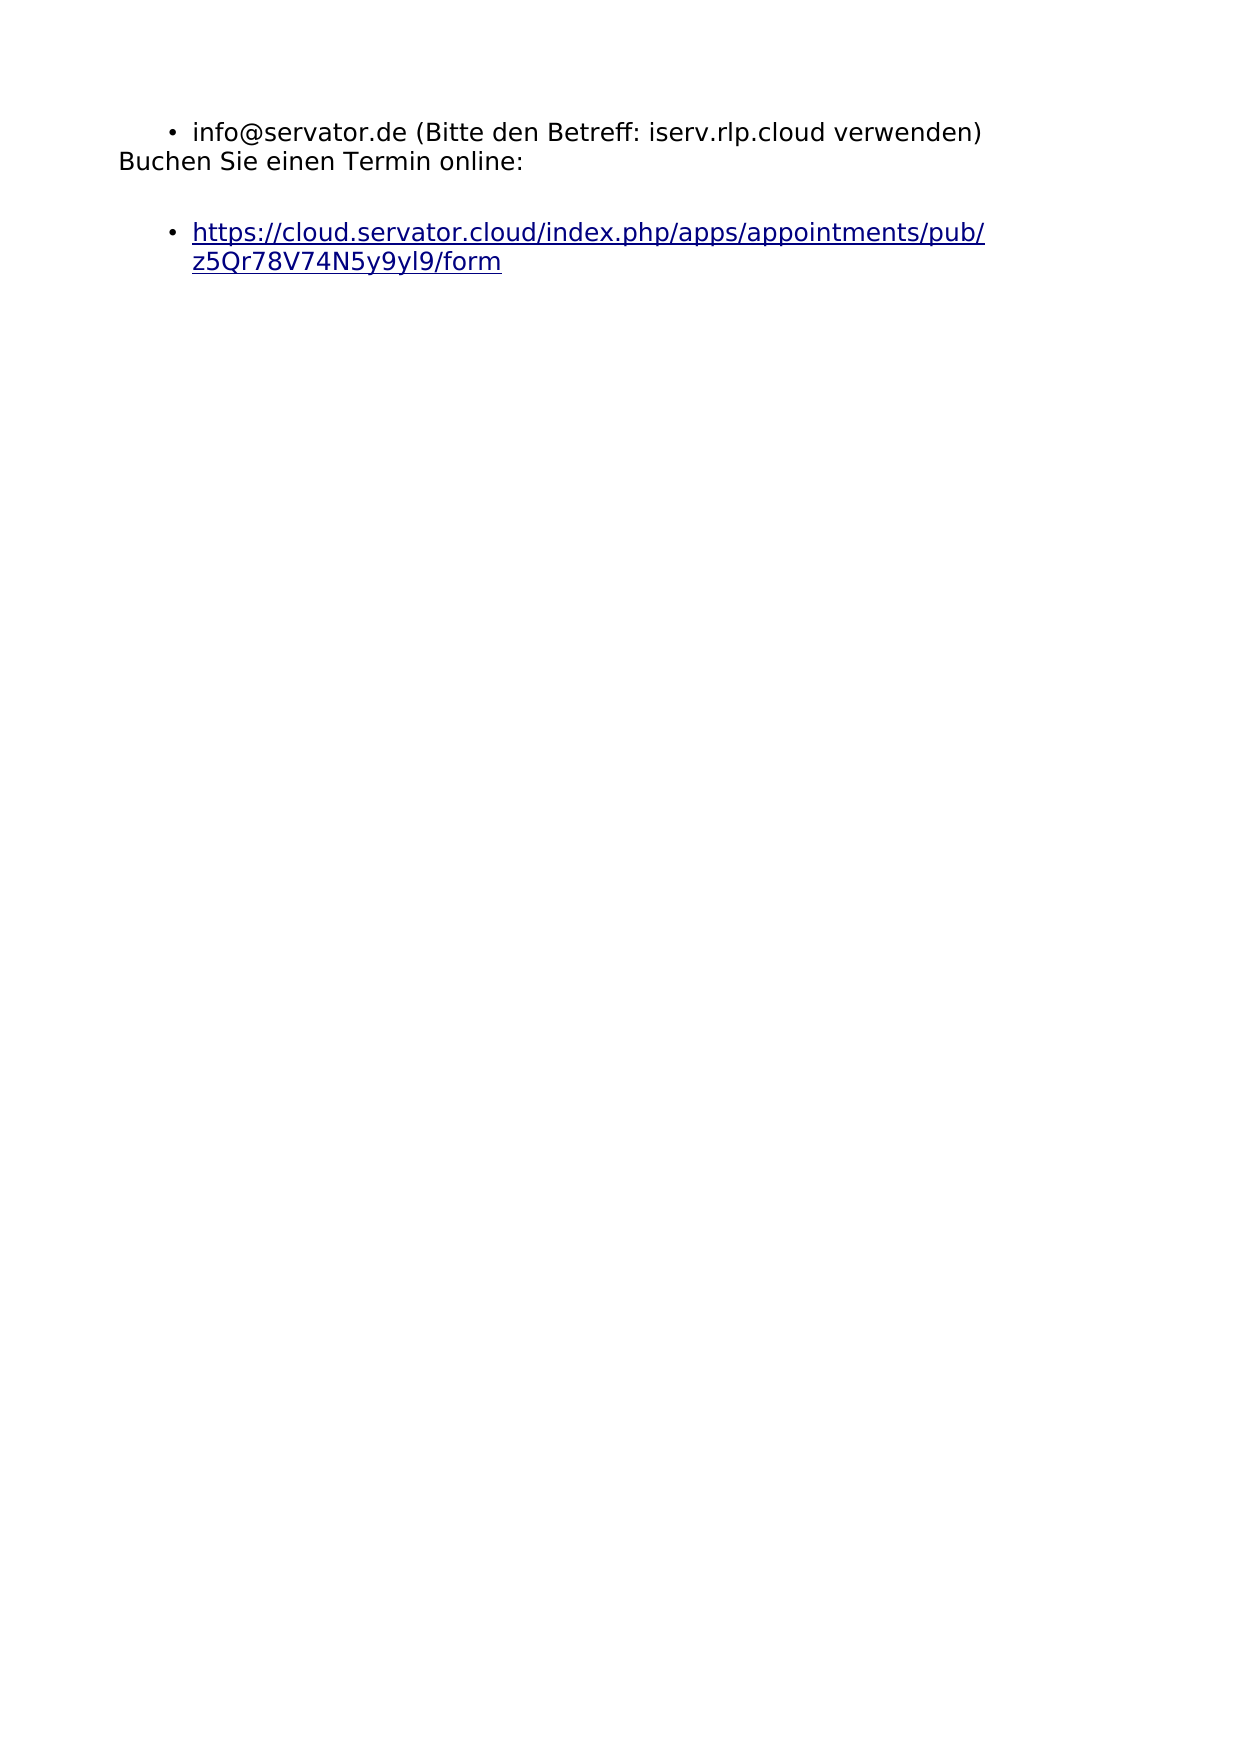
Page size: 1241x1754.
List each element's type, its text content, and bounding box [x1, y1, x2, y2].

list info@servator.de (Bitte den Betreff: iserv.rlp.cloud verwenden) [177, 118, 1122, 147]
text Buchen Sie einen Termin online: [118, 147, 1122, 176]
list https://cloud.servator.cloud/index.php/apps/appointments/pub/z5Qr78V74N5y9yl9/form [177, 218, 1122, 277]
